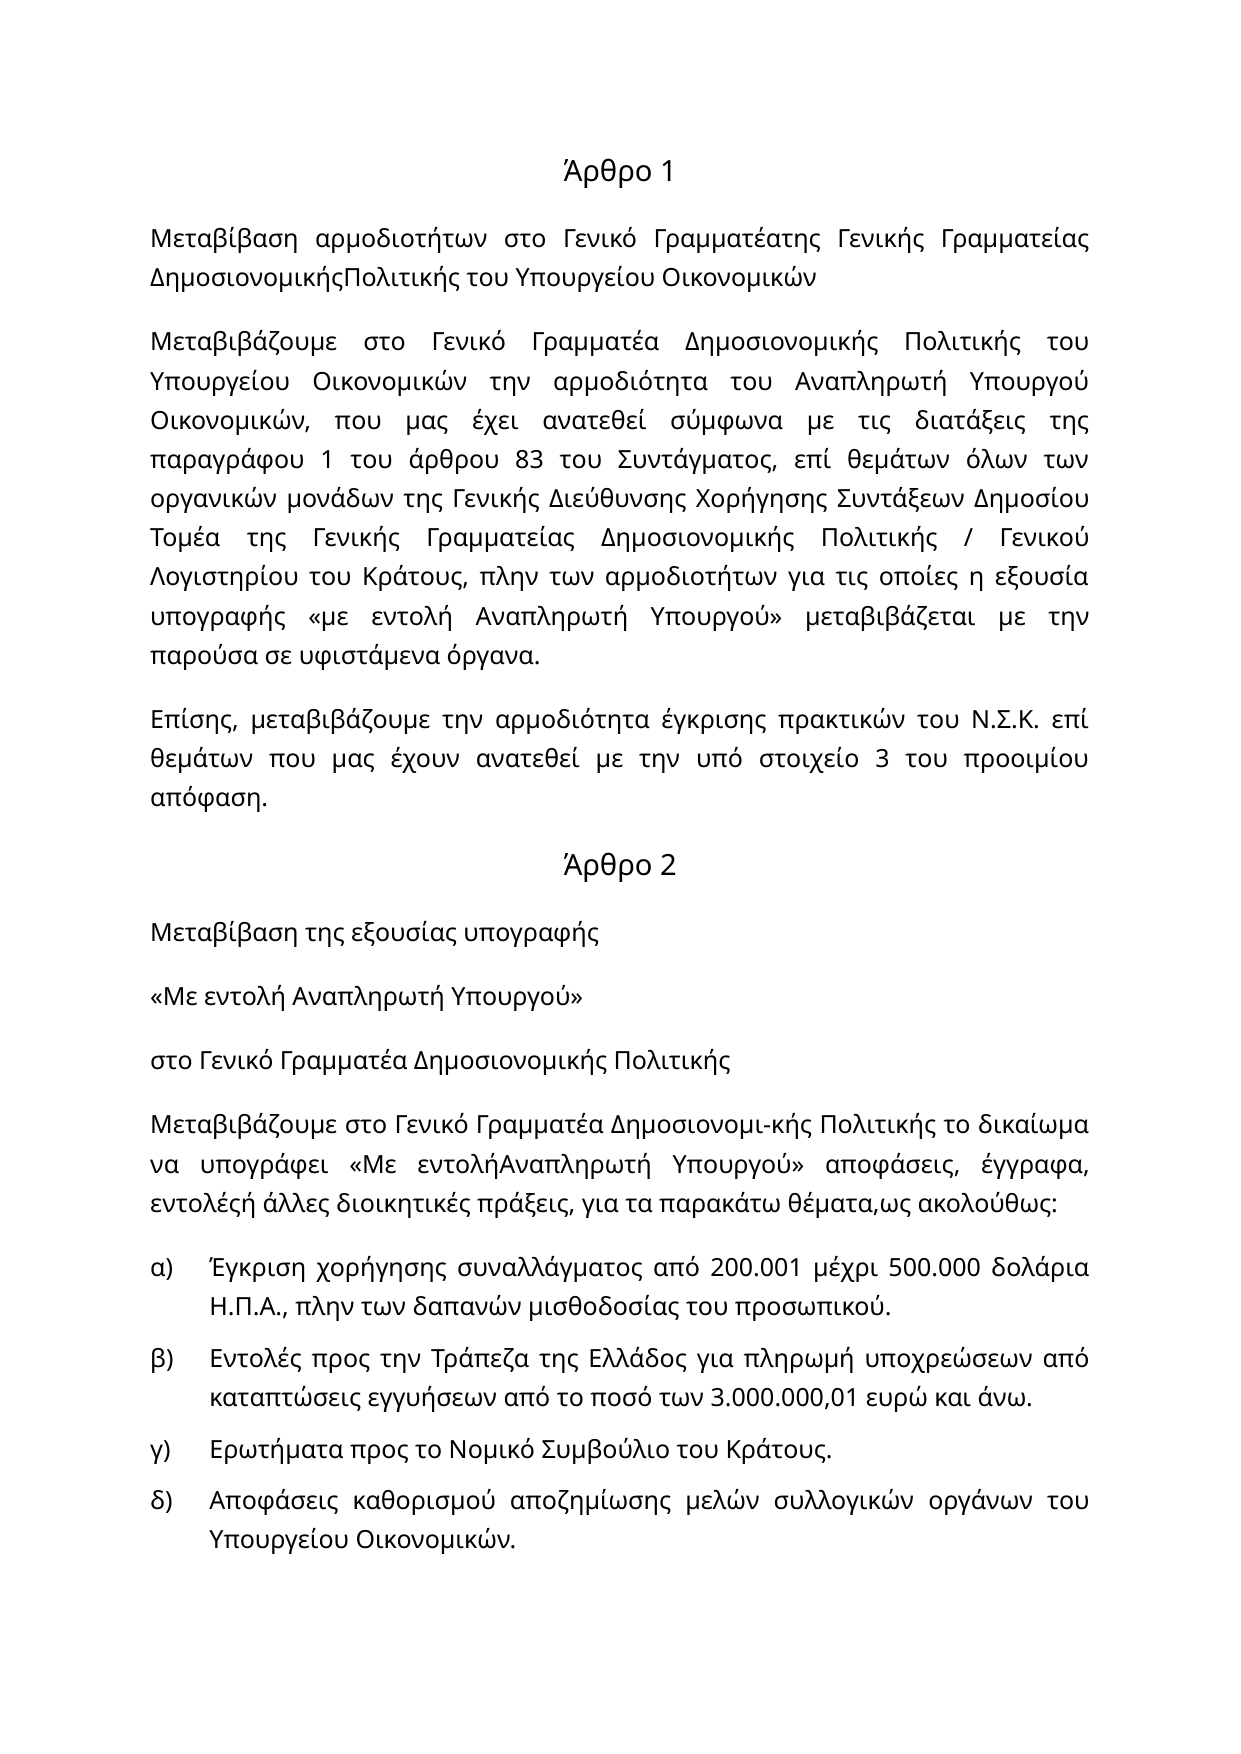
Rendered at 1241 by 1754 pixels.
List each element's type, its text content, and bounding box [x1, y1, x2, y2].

list δ) Αποφάσεις καθορισμού αποζημίωσης μελών συλλογικών οργάνων του Υπουργείου Οικονομικών. [150, 1483, 1090, 1556]
text Επίσης, μεταβιβάζουμε την αρμοδιότητα έγκρισης πρακτικών του Ν.Σ.Κ. επί θεμάτων που μας έχουν ανατεθεί με την υπό στοιχείο 3 του προοιμίου απόφαση. [150, 701, 1090, 814]
list β) Εντολές προς την Τράπεζα της Ελλάδος για πληρωμή υποχρεώσεων από καταπτώσεις εγγυήσεων από το ποσό των 3.000.000,01 ευρώ και άνω. [150, 1340, 1090, 1414]
text Μεταβιβάζουμε στο Γενικό Γραμματέα Δημοσιονομι-κής Πολιτικής το δικαίωμα να υπογράφει «Με εντολήΑναπληρωτή Υπουργού» αποφάσεις, έγγραφα, εντολέςή άλλες διοικητικές πράξεις, για τα παρακάτω θέματα,ως ακολούθως: [150, 1107, 1090, 1219]
subtitle Άρθρο 1 [150, 150, 1090, 190]
text «Mε εντολή Αναπληρωτή Υπουργού» [150, 979, 1090, 1013]
list α) Έγκριση χορήγησης συναλλάγματος από 200.001 μέχρι 500.000 δολάρια Η.Π.Α., πλην των δαπανών μισθοδοσίας του προσωπικού. [150, 1249, 1090, 1323]
subtitle Άρθρο 2 [150, 844, 1090, 884]
text Μεταβίβαση αρμοδιοτήτων στο Γενικό Γραμματέατης Γενικής Γραμματείας ΔημοσιονομικήςΠολιτικής του Υπουργείου Οικονομικών [150, 221, 1090, 294]
text Μεταβίβαση της εξουσίας υπογραφής [150, 914, 1090, 949]
text στο Γενικό Γραμματέα Δημοσιονομικής Πολιτικής [150, 1043, 1090, 1077]
text Μεταβιβάζουμε στο Γενικό Γραμματέα Δημοσιονομικής Πολιτικής του Υπουργείου Οικονομικών την αρμοδιότητα του Αναπληρωτή Υπουργού Οικονομικών, που μας έχει ανατεθεί σύμφωνα με τις διατάξεις της παραγράφου 1 του άρθρου 83 του Συντάγματος, επί θεμάτων όλων των οργανικών μονάδων της Γενικής Διεύθυνσης Χορήγησης Συντάξεων Δημοσίου Τομέα της Γενικής Γραμματείας Δημοσιονομικής Πολιτικής / Γενικού Λογιστηρίου του Κράτους, πλην των αρμοδιοτήτων για τις οποίες η εξουσία υπογραφής «με εντολή Αναπληρωτή Υπουργού» μεταβιβάζεται με την παρούσα σε υφιστάμενα όργανα. [150, 324, 1090, 671]
list γ) Ερωτήματα προς το Νομικό Συμβούλιο του Κράτους. [150, 1431, 1090, 1465]
